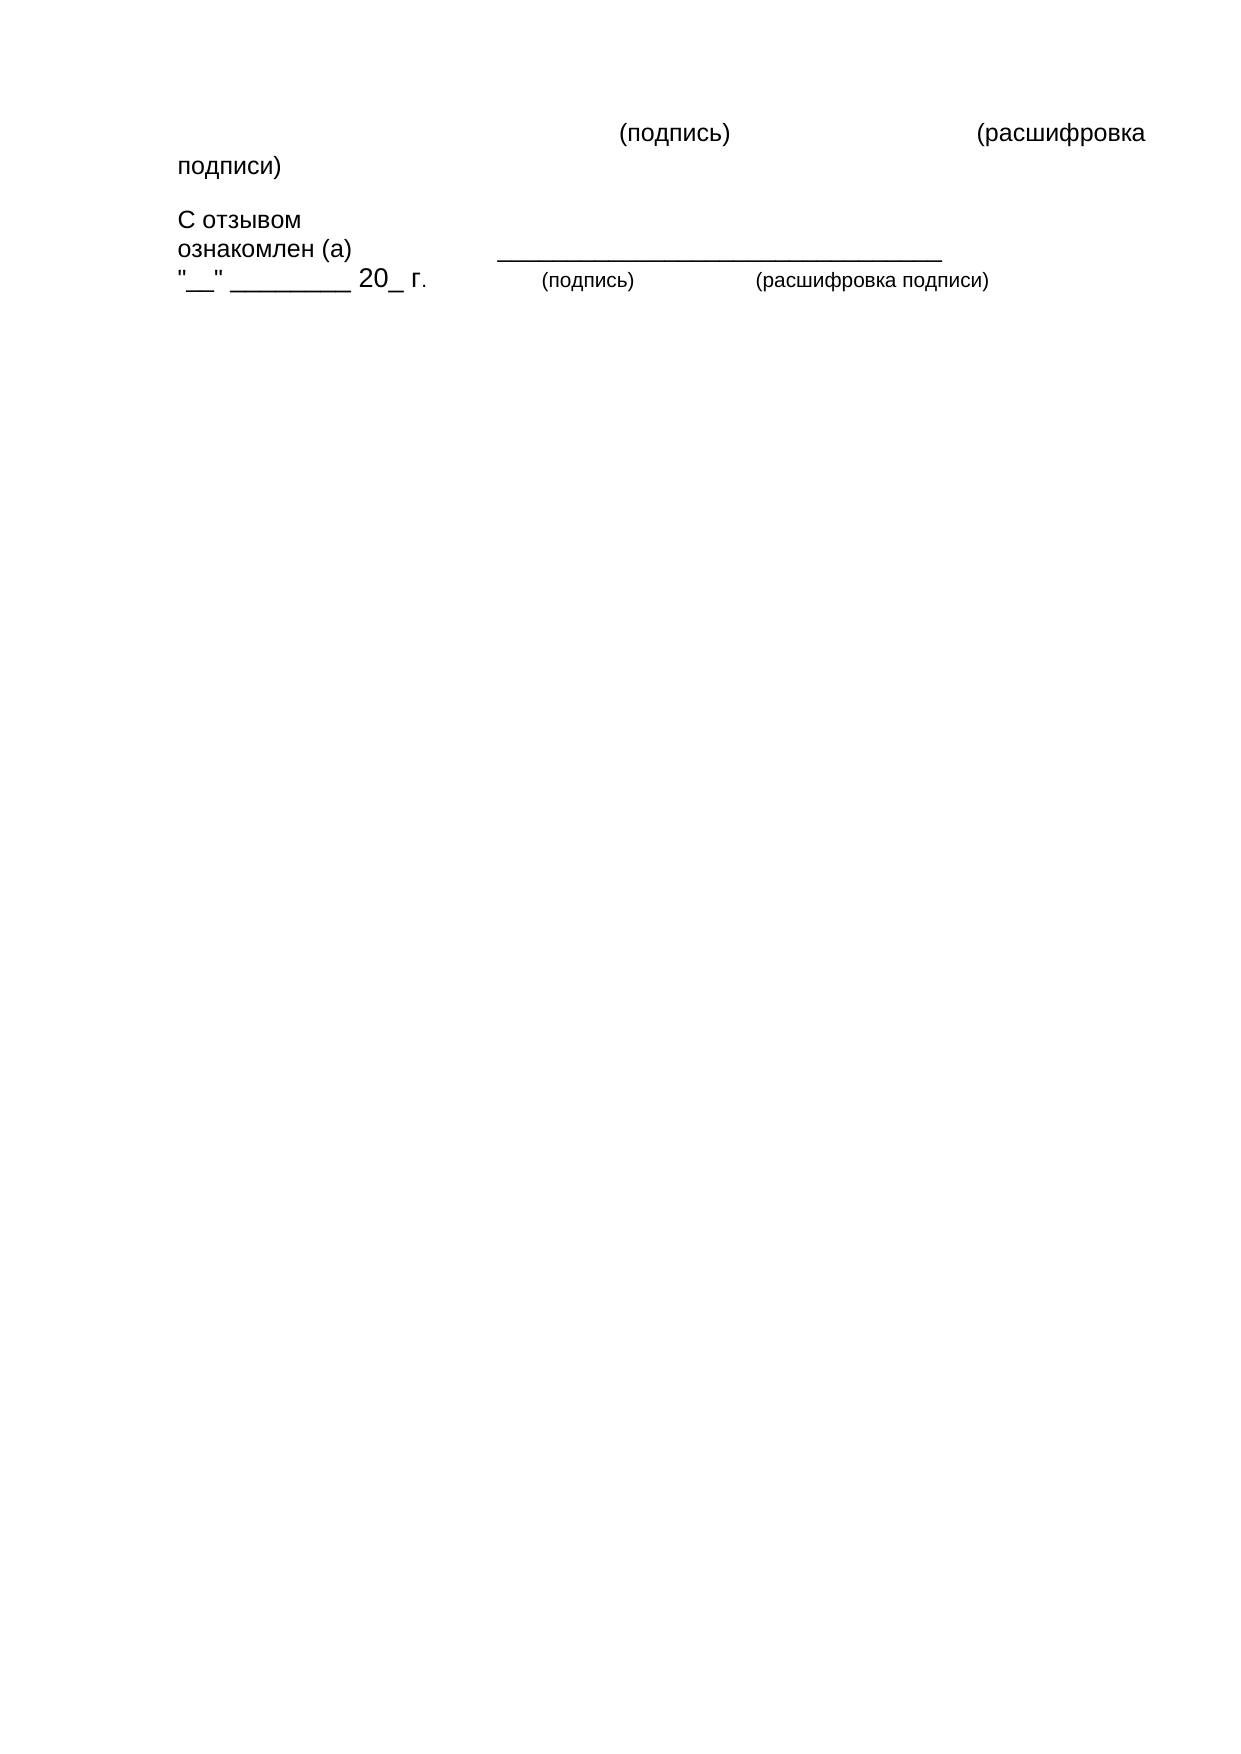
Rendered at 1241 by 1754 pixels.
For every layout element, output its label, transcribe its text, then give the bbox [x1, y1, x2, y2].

text ознакомлен (а) ________________________________ [177, 234, 1152, 262]
text С отзывом [177, 205, 1152, 234]
text "__" ________ 20_ г. (подпись) (расшифровка подписи) [177, 262, 1152, 294]
text (подпись) (расшифровка подписи) [177, 118, 1152, 180]
